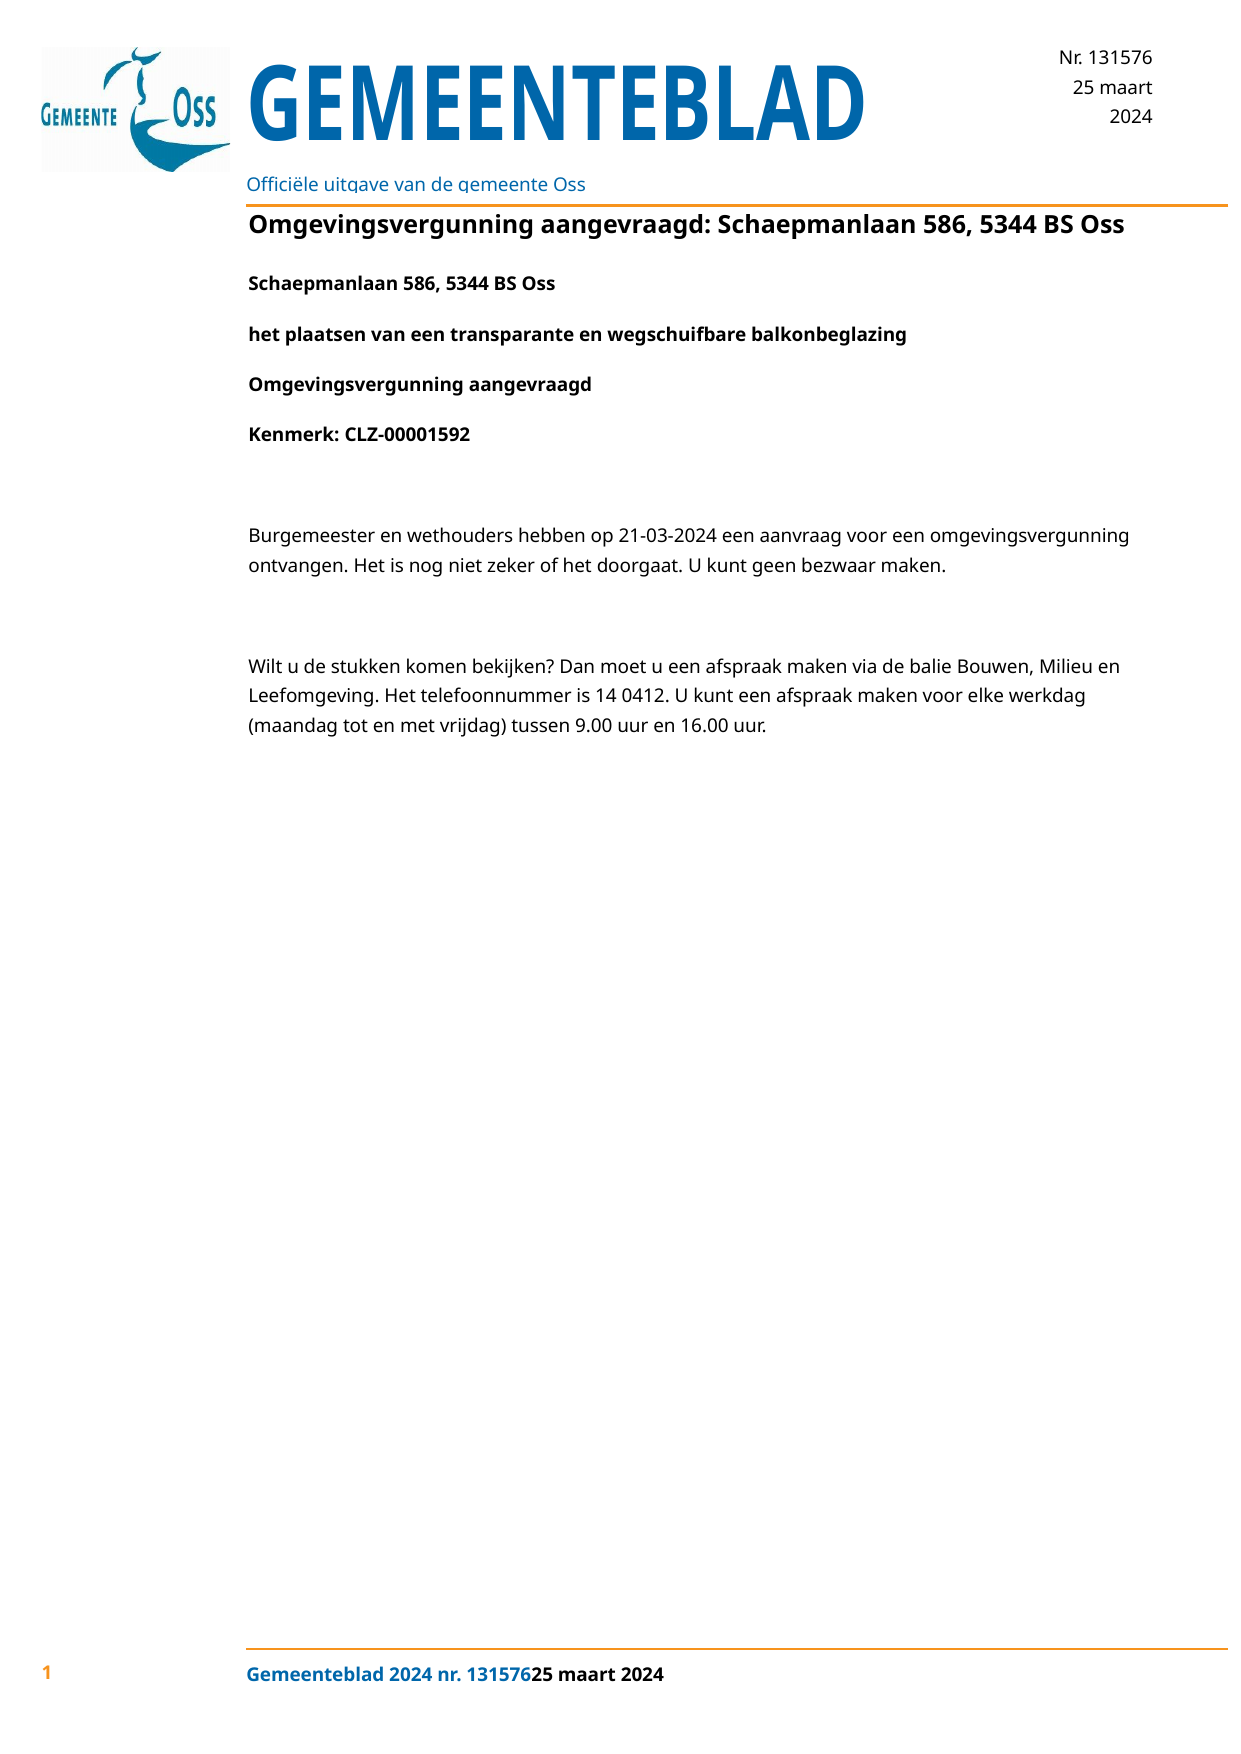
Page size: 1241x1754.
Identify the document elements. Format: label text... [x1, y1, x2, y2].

text het plaatsen van een transparante en wegschuifbare balkonbeglazing [248, 321, 1152, 346]
text Schaepmanlaan 586, 5344 BS Oss [248, 270, 1152, 296]
picture [41, 47, 231, 172]
text Burgemeester en wethouders hebben op 21-03-2024 een aanvraag voor een omgevingsvergunning ontvangen. Het is nog niet zeker of het doorgaat. U kunt geen bezwaar maken. [248, 522, 1152, 578]
text Omgevingsvergunning aangevraagd [248, 371, 1152, 397]
text Omgevingsvergunning aangevraagd: Schaepmanlaan 586, 5344 BS Oss [248, 207, 1152, 241]
text Wilt u de stukken komen bekijken? Dan moet u een afspraak maken via de balie Bouwen, Milieu en Leefomgeving. Het telefoonnummer is 14 0412. U kunt een afspraak maken voor elke werkdag (maandag tot en met vrijdag) tussen 9.00 uur en 16.00 uur. [248, 653, 1152, 738]
text Kenmerk: CLZ-00001592 [248, 422, 1152, 447]
